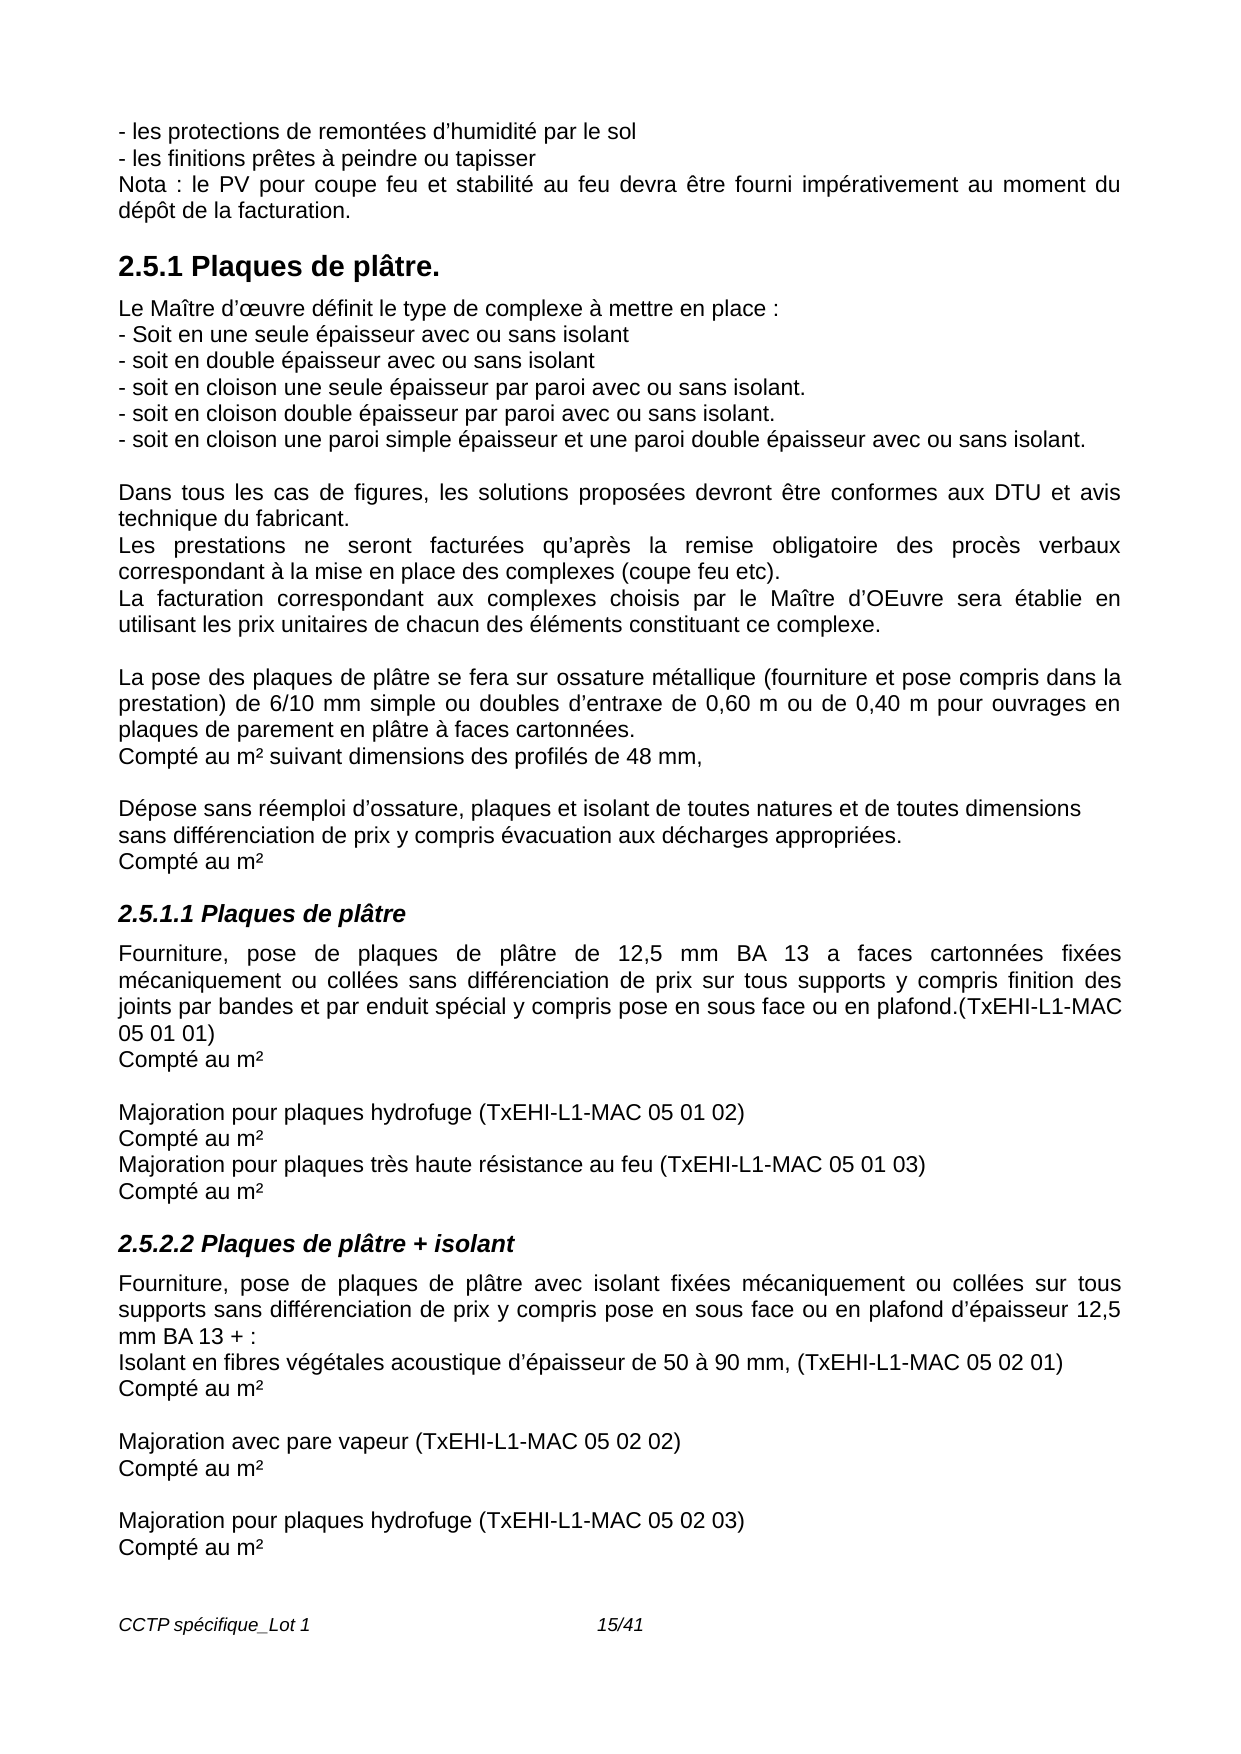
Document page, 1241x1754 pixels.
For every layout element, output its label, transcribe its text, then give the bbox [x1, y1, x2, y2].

text Majoration avec pare vapeur (TxEHI-L1-MAC 05 02 02) [118, 1428, 1122, 1454]
text Les prestations ne seront facturées qu’après la remise obligatoire des procès verbaux correspondant à la mise en place des complexes (coupe feu etc). [118, 532, 1122, 584]
text - soit en cloison une seule épaisseur par paroi avec ou sans isolant. [118, 374, 1122, 400]
text Compté au m² [118, 1178, 1122, 1204]
subtitle 2.5.1.1 Plaques de plâtre [118, 899, 1122, 928]
text Majoration pour plaques très haute résistance au feu (TxEHI-L1-MAC 05 01 03) [118, 1151, 1122, 1178]
text Isolant en fibres végétales acoustique d’épaisseur de 50 à 90 mm, (TxEHI-L1-MAC 05 02 01) [118, 1349, 1122, 1375]
text Nota : le PV pour coupe feu et stabilité au feu devra être fourni impérativement au moment du dépôt de la facturation. [118, 171, 1122, 223]
text - soit en cloison double épaisseur par paroi avec ou sans isolant. [118, 400, 1122, 426]
text Compté au m² [118, 1375, 1122, 1402]
text Compté au m² [118, 1125, 1122, 1151]
text - les finitions prêtes à peindre ou tapisser [118, 144, 1122, 171]
text Dépose sans réemploi d’ossature, plaques et isolant de toutes natures et de toutes dimensions sans différenciation de prix y compris évacuation aux décharges appropriées. [118, 795, 1122, 848]
text - les protections de remontées d’humidité par le sol [118, 118, 1122, 144]
text Compté au m² [118, 1046, 1122, 1072]
text Fourniture, pose de plaques de plâtre de 12,5 mm BA 13 a faces cartonnées fixées mécaniquement ou collées sans différenciation de prix sur tous supports y compris finition des joints par bandes et par enduit spécial y compris pose en sous face ou en plafond.(TxEHI-L1-MAC 05 01 01) [118, 940, 1122, 1046]
text Fourniture, pose de plaques de plâtre avec isolant fixées mécaniquement ou collées sur tous supports sans différenciation de prix y compris pose en sous face ou en plafond d’épaisseur 12,5 mm BA 13 + : [118, 1270, 1122, 1349]
text Compté au m² suivant dimensions des profilés de 48 mm, [118, 743, 1122, 769]
text Majoration pour plaques hydrofuge (TxEHI-L1-MAC 05 02 03) [118, 1507, 1122, 1533]
text Compté au m² [118, 848, 1122, 874]
text Majoration pour plaques hydrofuge (TxEHI-L1-MAC 05 01 02) [118, 1098, 1122, 1125]
text Le Maître d’œuvre définit le type de complexe à mettre en place : [118, 294, 1122, 321]
text - soit en double épaisseur avec ou sans isolant [118, 347, 1122, 374]
text Compté au m² [118, 1533, 1122, 1560]
text - Soit en une seule épaisseur avec ou sans isolant [118, 321, 1122, 347]
text Compté au m² [118, 1454, 1122, 1481]
text - soit en cloison une paroi simple épaisseur et une paroi double épaisseur avec ou sans isolant. [118, 426, 1122, 453]
subtitle 2.5.1 Plaques de plâtre. [118, 248, 1122, 282]
text Dans tous les cas de figures, les solutions proposées devront être conformes aux DTU et avis technique du fabricant. [118, 479, 1122, 532]
text La facturation correspondant aux complexes choisis par le Maître d’OEuvre sera établie en utilisant les prix unitaires de chacun des éléments constituant ce complexe. [118, 584, 1122, 637]
text La pose des plaques de plâtre se fera sur ossature métallique (fourniture et pose compris dans la prestation) de 6/10 mm simple ou doubles d’entraxe de 0,60 m ou de 0,40 m pour ouvrages en plaques de parement en plâtre à faces cartonnées. [118, 663, 1122, 743]
subtitle 2.5.2.2 Plaques de plâtre + isolant [118, 1229, 1122, 1257]
